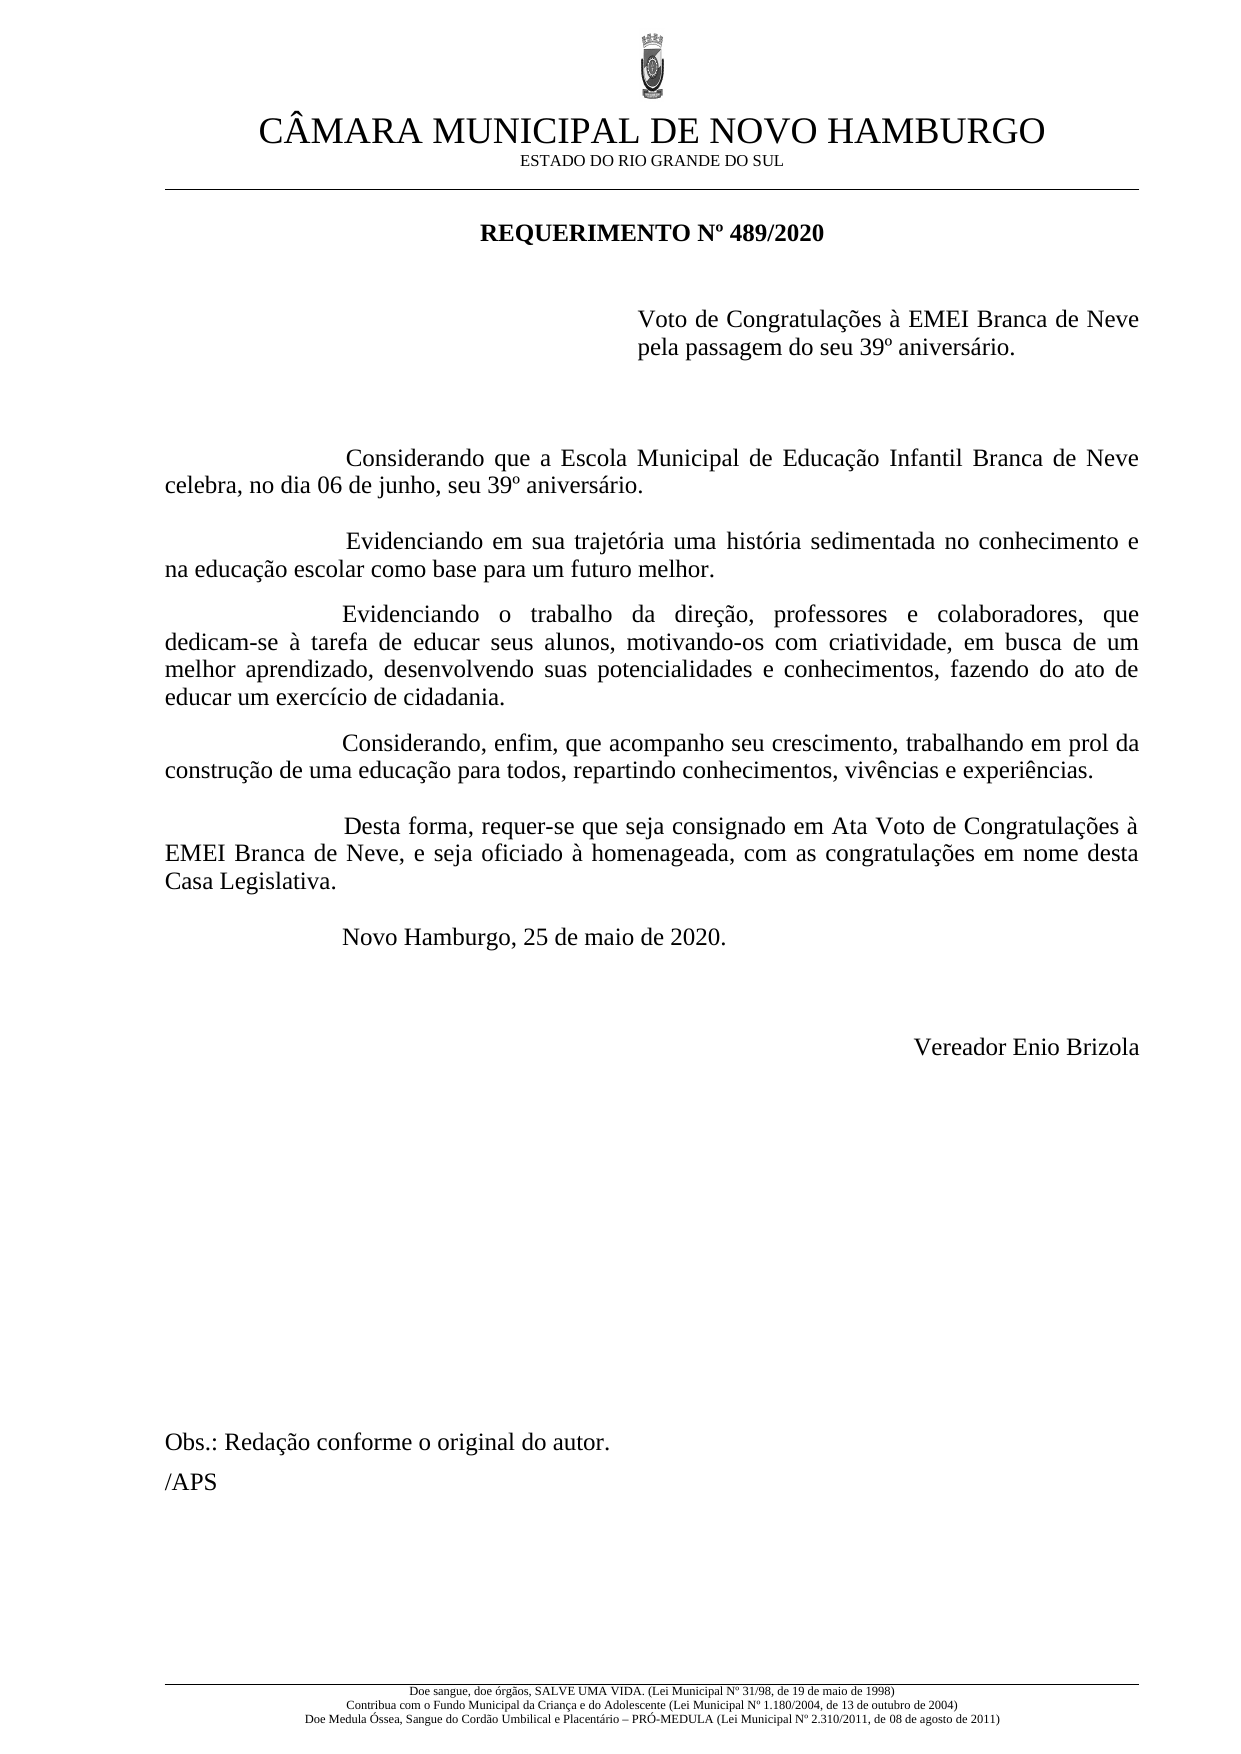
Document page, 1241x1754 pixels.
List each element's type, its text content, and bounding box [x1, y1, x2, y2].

text Desta forma, requer-se que seja consignado em Ata Voto de Congratulações à EMEI Branca de Neve, e seja oficiado à homenageada, com as congratulações em nome desta Casa Legislativa. [164, 812, 1139, 895]
text REQUERIMENTO Nº 489/2020 [164, 219, 1139, 247]
text Vereador Enio Brizola [164, 1033, 1139, 1061]
text Voto de Congratulações à EMEI Branca de Neve pela passagem do seu 39º aniversário. [637, 305, 1139, 361]
text Obs.: Redação conforme o original do autor. [164, 1428, 1139, 1456]
text Novo Hamburgo, 25 de maio de 2020. [342, 923, 1139, 950]
text Considerando que a Escola Municipal de Educação Infantil Branca de Neve celebra, no dia 06 de junho, seu 39º aniversário. [164, 444, 1139, 499]
text Evidenciando em sua trajetória uma história sedimentada no conhecimento e na educação escolar como base para um futuro melhor. [164, 527, 1139, 582]
text /APS [164, 1468, 1139, 1495]
text Evidenciando o trabalho da direção, professores e colaboradores, que dedicam-se à tarefa de educar seus alunos, motivando-os com criatividade, em busca de um melhor aprendizado, desenvolvendo suas potencialidades e conhecimentos, fazendo do ato de educar um exercício de cidadania. [164, 600, 1139, 711]
text Considerando, enfim, que acompanho seu crescimento, trabalhando em prol da construção de uma educação para todos, repartindo conhecimentos, vivências e experiências. [164, 729, 1139, 784]
